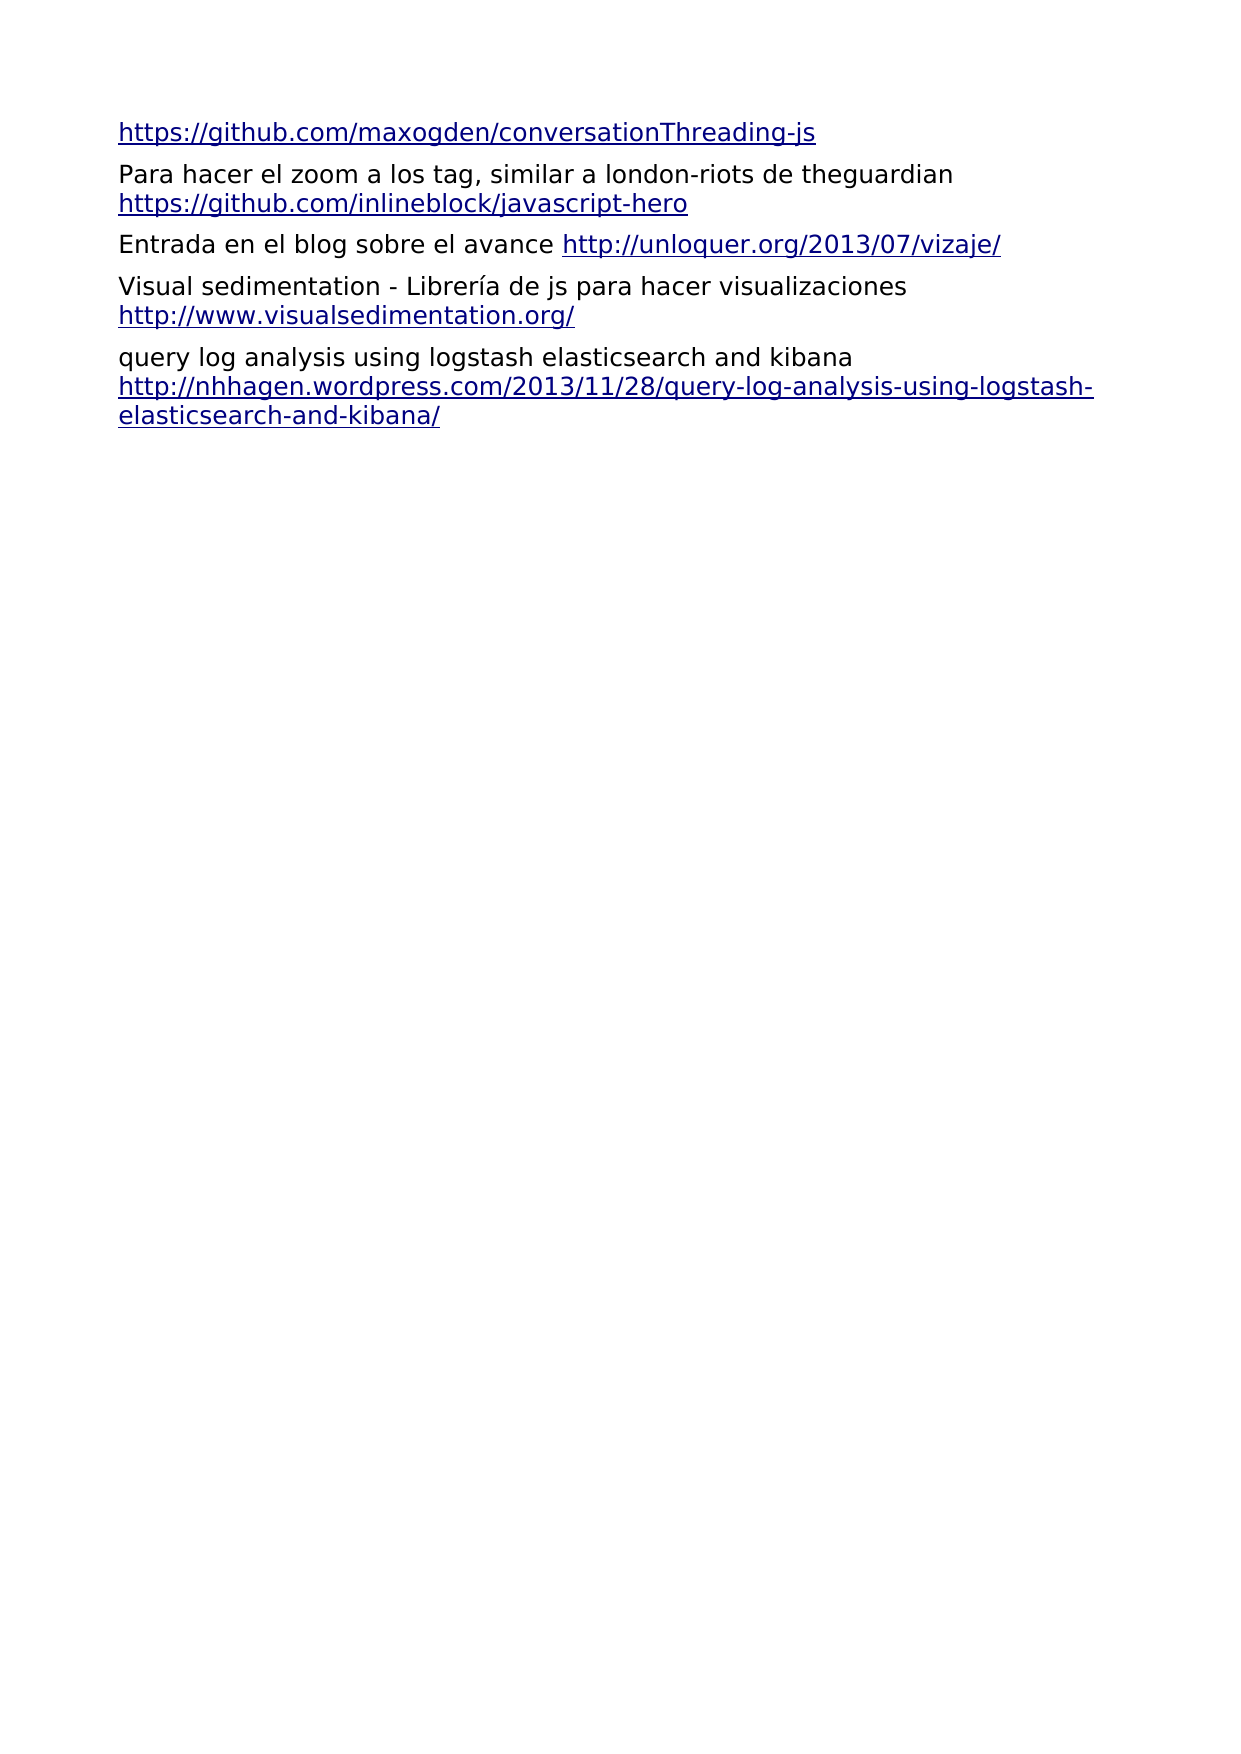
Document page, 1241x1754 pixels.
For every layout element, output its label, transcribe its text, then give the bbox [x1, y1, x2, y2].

text https://github.com/maxogden/conversationThreading-js [118, 118, 1122, 147]
text Visual sedimentation - Librería de js para hacer visualizaciones http://www.visualsedimentation.org/ [118, 272, 1122, 331]
text query log analysis using logstash elasticsearch and kibana http://nhhagen.wordpress.com/2013/11/28/query-log-analysis-using-logstash-elasticsearch-and-kibana/ [118, 343, 1122, 431]
text Entrada en el blog sobre el avance http://unloquer.org/2013/07/vizaje/ [118, 231, 1122, 260]
text Para hacer el zoom a los tag, similar a london-riots de theguardian https://github.com/inlineblock/javascript-hero [118, 160, 1122, 218]
